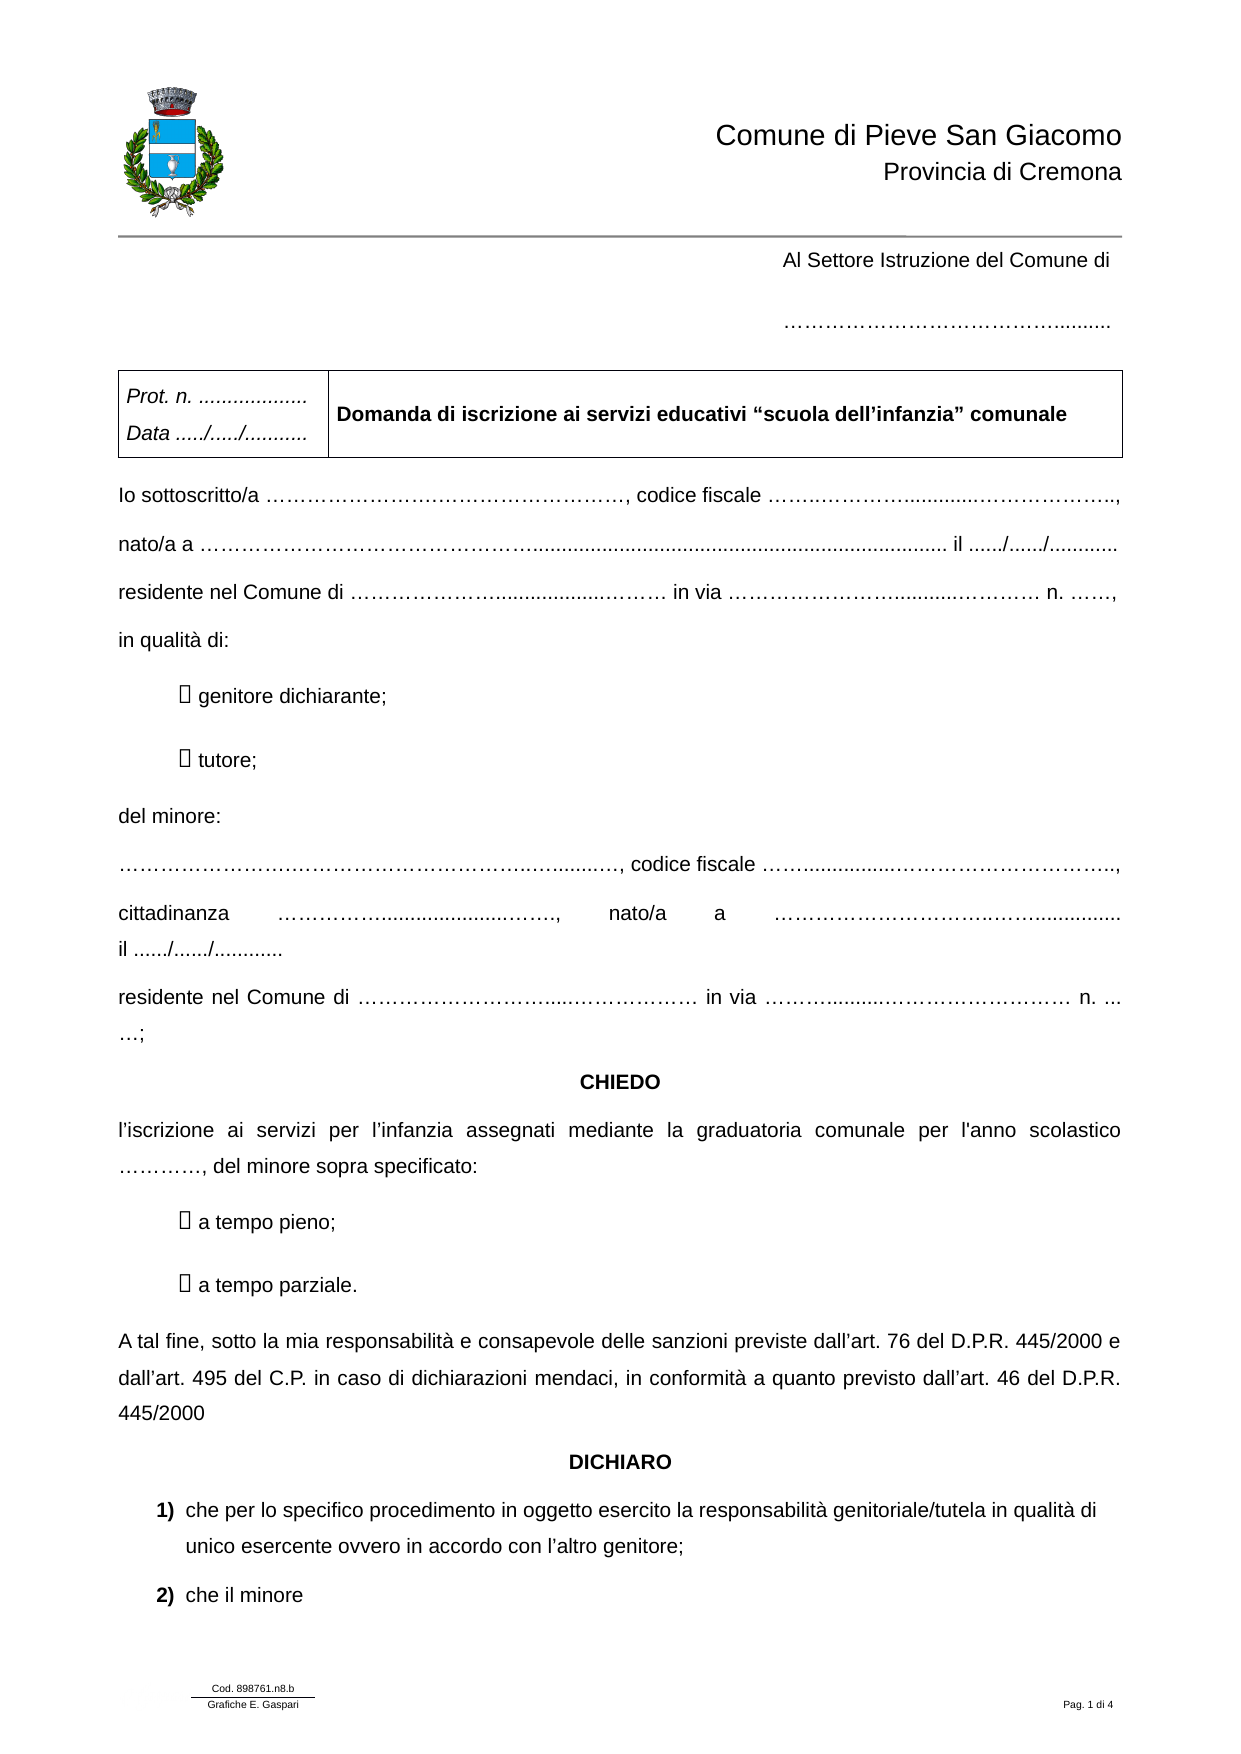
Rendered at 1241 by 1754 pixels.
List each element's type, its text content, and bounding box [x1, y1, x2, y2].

text ………………………………….......... [118, 309, 1122, 333]
text  genitore dichiarante; [177, 677, 1122, 711]
text Provincia di Cremona [224, 157, 1122, 185]
picture [122, 87, 224, 219]
text  a tempo parziale. [177, 1266, 1122, 1300]
list che per lo specifico procedimento in oggetto esercito la responsabilità genitoriale/tutela in qualità di unico esercente ovvero in accordo con l’altro genitore; [156, 1498, 1122, 1558]
table_header Domanda di iscrizione ai servizi educativi “scuola dell’infanzia” comunale [329, 371, 1122, 457]
text Io sottoscritto/a …………………….………………………, codice fiscale ……..………….............……………….., [118, 483, 1122, 507]
text Comune di Pieve San Giacomo [224, 118, 1122, 152]
text residente nel Comune di …………………...................……… in via ……………………...........………… n. ……, [118, 580, 1122, 604]
text Al Settore Istruzione del Comune di [118, 248, 1122, 272]
text l’iscrizione ai servizi per l’infanzia assegnati mediante la graduatoria comunale per l'anno scolastico …………, del minore sopra specificato: [118, 1118, 1122, 1178]
text del minore: [118, 804, 1122, 828]
text …………………….……………………………..…........…, codice fiscale ……................………………………….., [118, 852, 1122, 876]
text CHIEDO [118, 1069, 1122, 1093]
text  tutore; [177, 740, 1122, 774]
text DICHIARO [118, 1450, 1122, 1474]
list che il minore [156, 1582, 1122, 1606]
text nato/a a …………………………………………........................................................................ il ....../....../............ [118, 531, 1122, 555]
text Nell'elenco degli allegati [242, 213, 602, 235]
table_header Prot. n. ................... Data ...../...../........... [119, 371, 328, 457]
text A tal fine, sotto la mia responsabilità e consapevole delle sanzioni previste dall’art. 76 del D.P.R. 445/2000 e dall’art. 495 del C.P. in caso di dichiarazioni mendaci, in conformità a quanto previsto dall’art. 46 del D.P.R. 445/2000 [118, 1329, 1122, 1425]
text residente nel Comune di ……………………….....……………… in via ………..........……………………… n. ...…; [118, 985, 1122, 1045]
text  a tempo pieno; [177, 1202, 1122, 1236]
text cittadinanza ……………......................……., nato/a a …………………………..……............... il ....../....../............ [118, 901, 1122, 961]
text in qualità di: [118, 628, 1122, 652]
